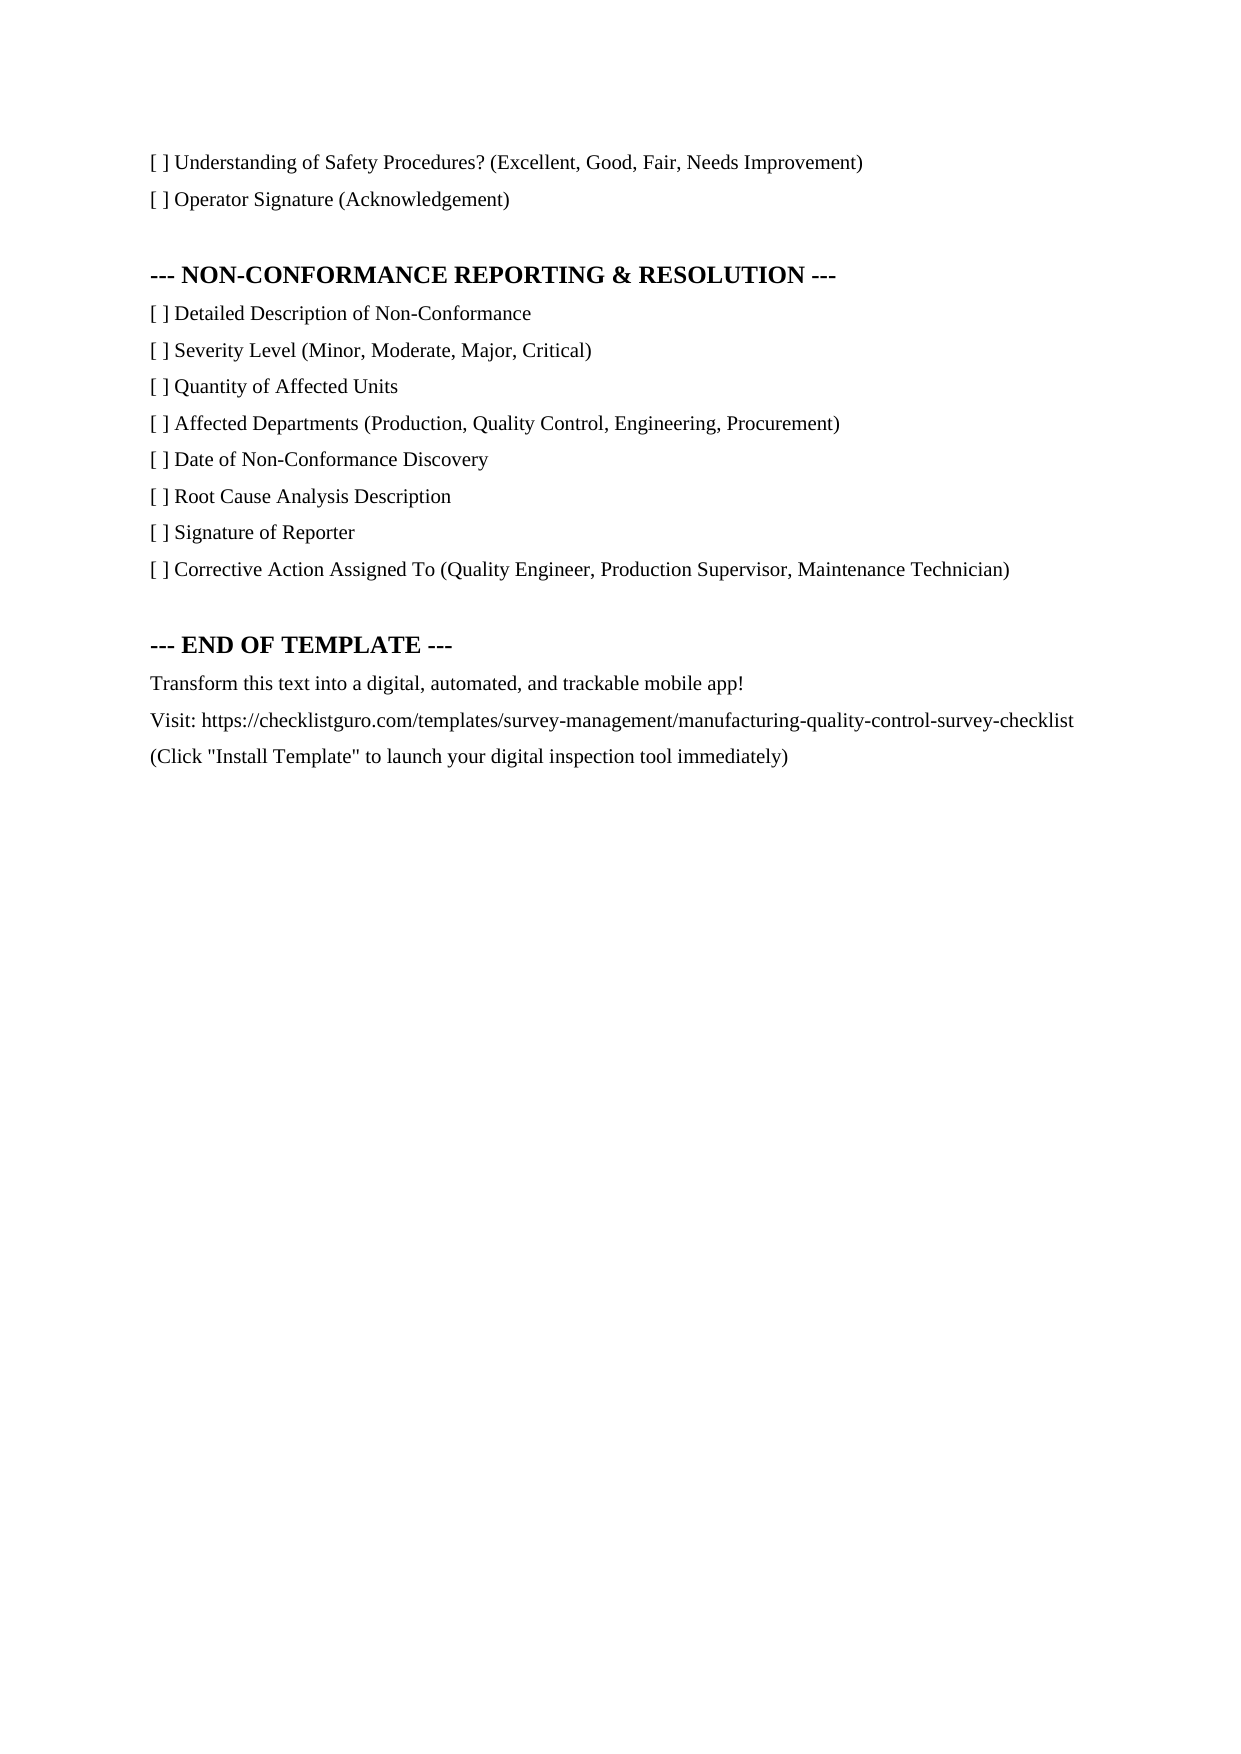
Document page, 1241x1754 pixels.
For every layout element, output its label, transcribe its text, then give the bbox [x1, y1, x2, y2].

text [ ] Affected Departments (Production, Quality Control, Engineering, Procurement) [150, 411, 1090, 435]
text Transform this text into a digital, automated, and trackable mobile app! [150, 671, 1090, 695]
text [ ] Root Cause Analysis Description [150, 484, 1090, 508]
text [ ] Quantity of Affected Units [150, 374, 1090, 398]
text --- NON-CONFORMANCE REPORTING & RESOLUTION --- [150, 260, 1090, 288]
text [ ] Operator Signature (Acknowledgement) [150, 187, 1090, 211]
text [ ] Corrective Action Assigned To (Quality Engineer, Production Supervisor, Maintenance Technician) [150, 557, 1090, 581]
text [ ] Date of Non-Conformance Discovery [150, 447, 1090, 471]
text Visit: https://checklistguro.com/templates/survey-management/manufacturing-quality-control-survey-checklist [150, 708, 1090, 732]
text [ ] Severity Level (Minor, Moderate, Major, Critical) [150, 337, 1090, 362]
text [ ] Detailed Description of Non-Conformance [150, 301, 1090, 325]
text [ ] Understanding of Safety Procedures? (Excellent, Good, Fair, Needs Improvement) [150, 150, 1090, 174]
text [ ] Signature of Reporter [150, 520, 1090, 544]
text --- END OF TEMPLATE --- [150, 630, 1090, 659]
text (Click "Install Template" to launch your digital inspection tool immediately) [150, 744, 1090, 768]
